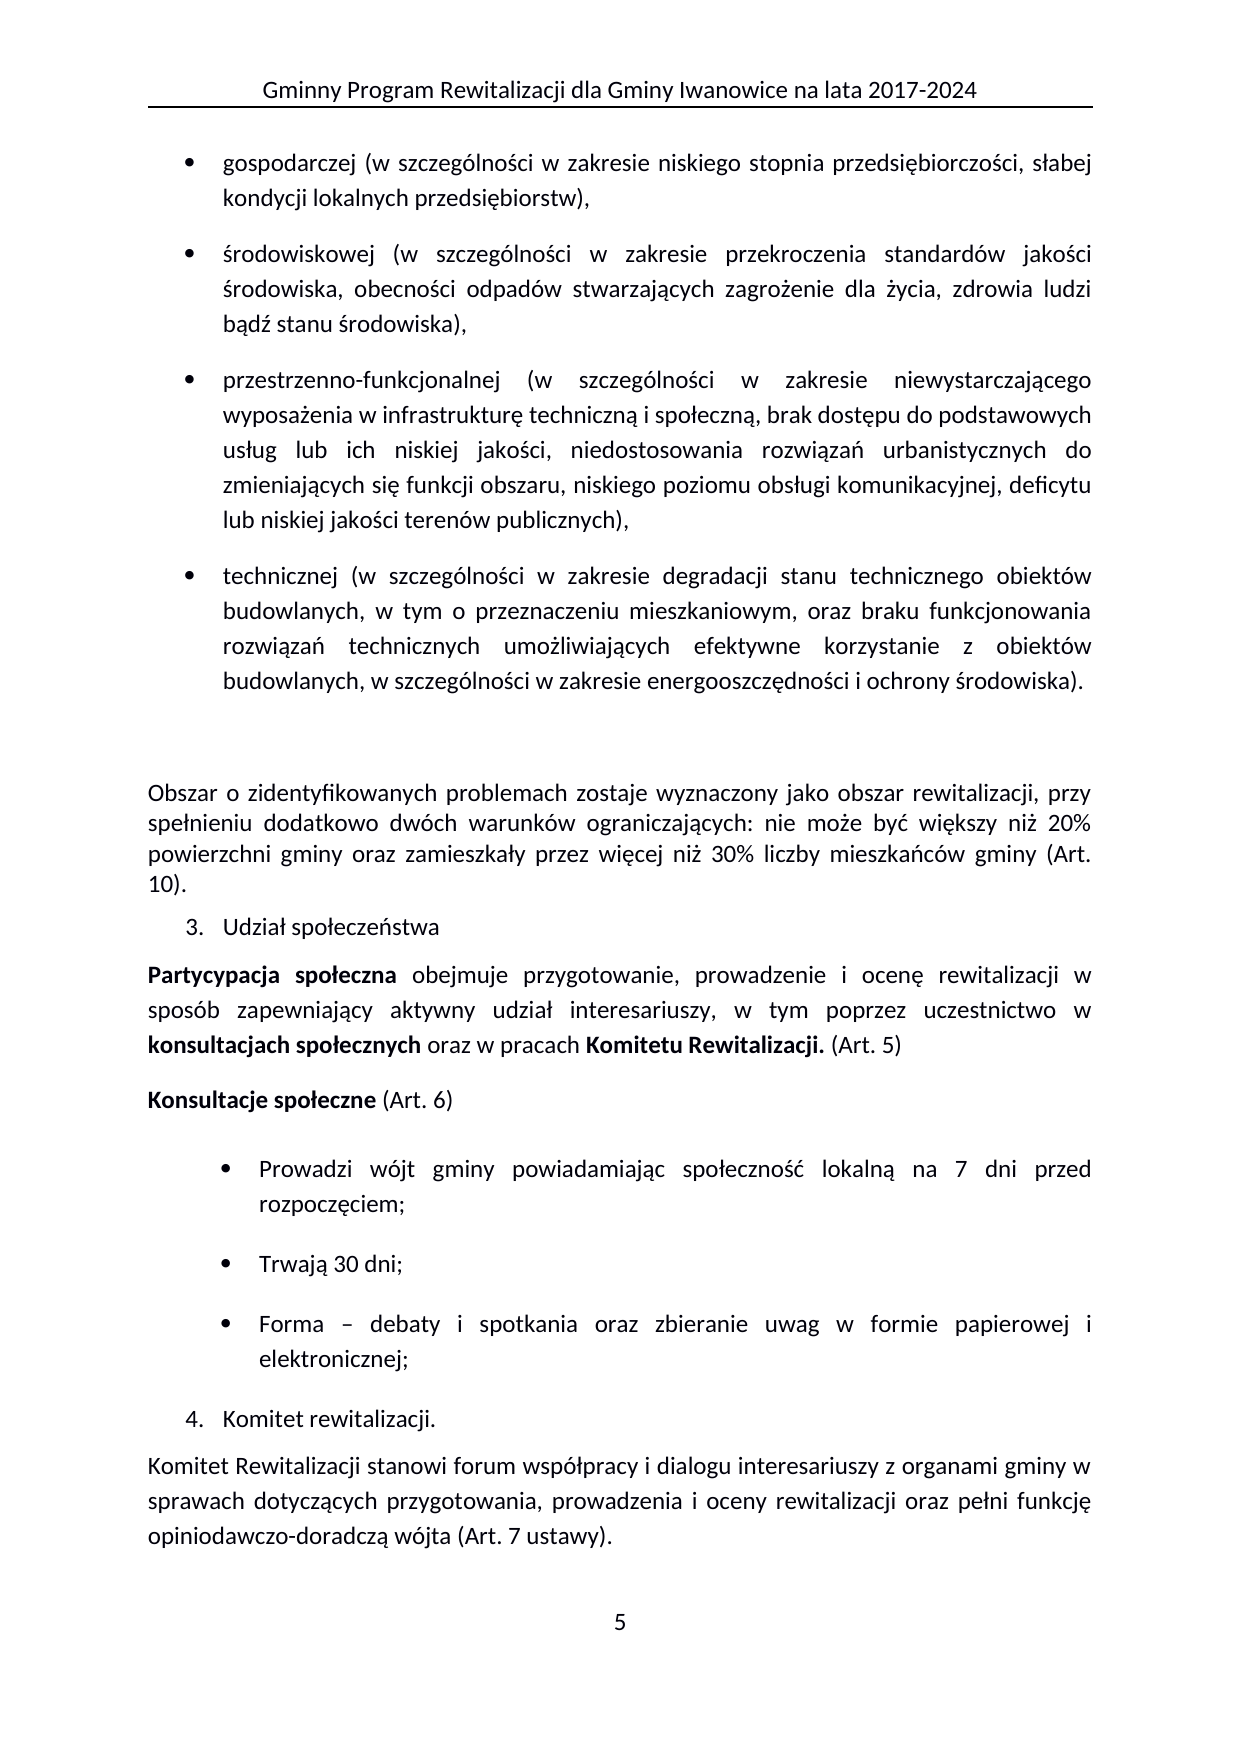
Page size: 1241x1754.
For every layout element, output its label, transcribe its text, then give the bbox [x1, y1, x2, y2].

list Komitet rewitalizacji. [185, 1403, 1093, 1433]
list Trwają 30 dni; [221, 1248, 1093, 1278]
list gospodarczej (w szczególności w zakresie niskiego stopnia przedsiębiorczości, słabej kondycji lokalnych przedsiębiorstw), [185, 148, 1093, 213]
list Forma – debaty i spotkania oraz zbieranie uwag w formie papierowej i elektronicznej; [221, 1308, 1093, 1373]
text Konsultacje społeczne (Art. 6) [148, 1085, 1093, 1115]
list Udział społeczeństwa [185, 911, 1093, 942]
text Obszar o zidentyfikowanych problemach zostaje wyznaczony jako obszar rewitalizacji, przy spełnieniu dodatkowo dwóch warunków ograniczających: nie może być większy niż 20% powierzchni gminy oraz zamieszkały przez więcej niż 30% liczby mieszkańców gminy (Art. 10). [148, 777, 1093, 899]
list środowiskowej (w szczególności w zakresie przekroczenia standardów jakości środowiska, obecności odpadów stwarzających zagrożenie dla życia, zdrowia ludzi bądź stanu środowiska), [185, 238, 1093, 339]
text Komitet Rewitalizacji stanowi forum współpracy i dialogu interesariuszy z organami gminy w sprawach dotyczących przygotowania, prowadzenia i oceny rewitalizacji oraz pełni funkcję opiniodawczo-doradczą wójta (Art. 7 ustawy). [148, 1451, 1093, 1551]
list Prowadzi wójt gminy powiadamiając społeczność lokalną na 7 dni przed rozpoczęciem; [221, 1153, 1093, 1218]
list przestrzenno-funkcjonalnej (w szczególności w zakresie niewystarczającego wyposażenia w infrastrukturę techniczną i społeczną, brak dostępu do podstawowych usług lub ich niskiej jakości, niedostosowania rozwiązań urbanistycznych do zmieniających się funkcji obszaru, niskiego poziomu obsługi komunikacyjnej, deficytu lub niskiej jakości terenów publicznych), [185, 364, 1093, 535]
text Partycypacja społeczna obejmuje przygotowanie, prowadzenie i ocenę rewitalizacji w sposób zapewniający aktywny udział interesariuszy, w tym poprzez uczestnictwo w konsultacjach społecznych oraz w pracach Komitetu Rewitalizacji. (Art. 5) [148, 959, 1093, 1059]
list technicznej (w szczególności w zakresie degradacji stanu technicznego obiektów budowlanych, w tym o przeznaczeniu mieszkaniowym, oraz braku funkcjonowania rozwiązań technicznych umożliwiających efektywne korzystanie z obiektów budowlanych, w szczególności w zakresie energooszczędności i ochrony środowiska). [185, 560, 1093, 696]
